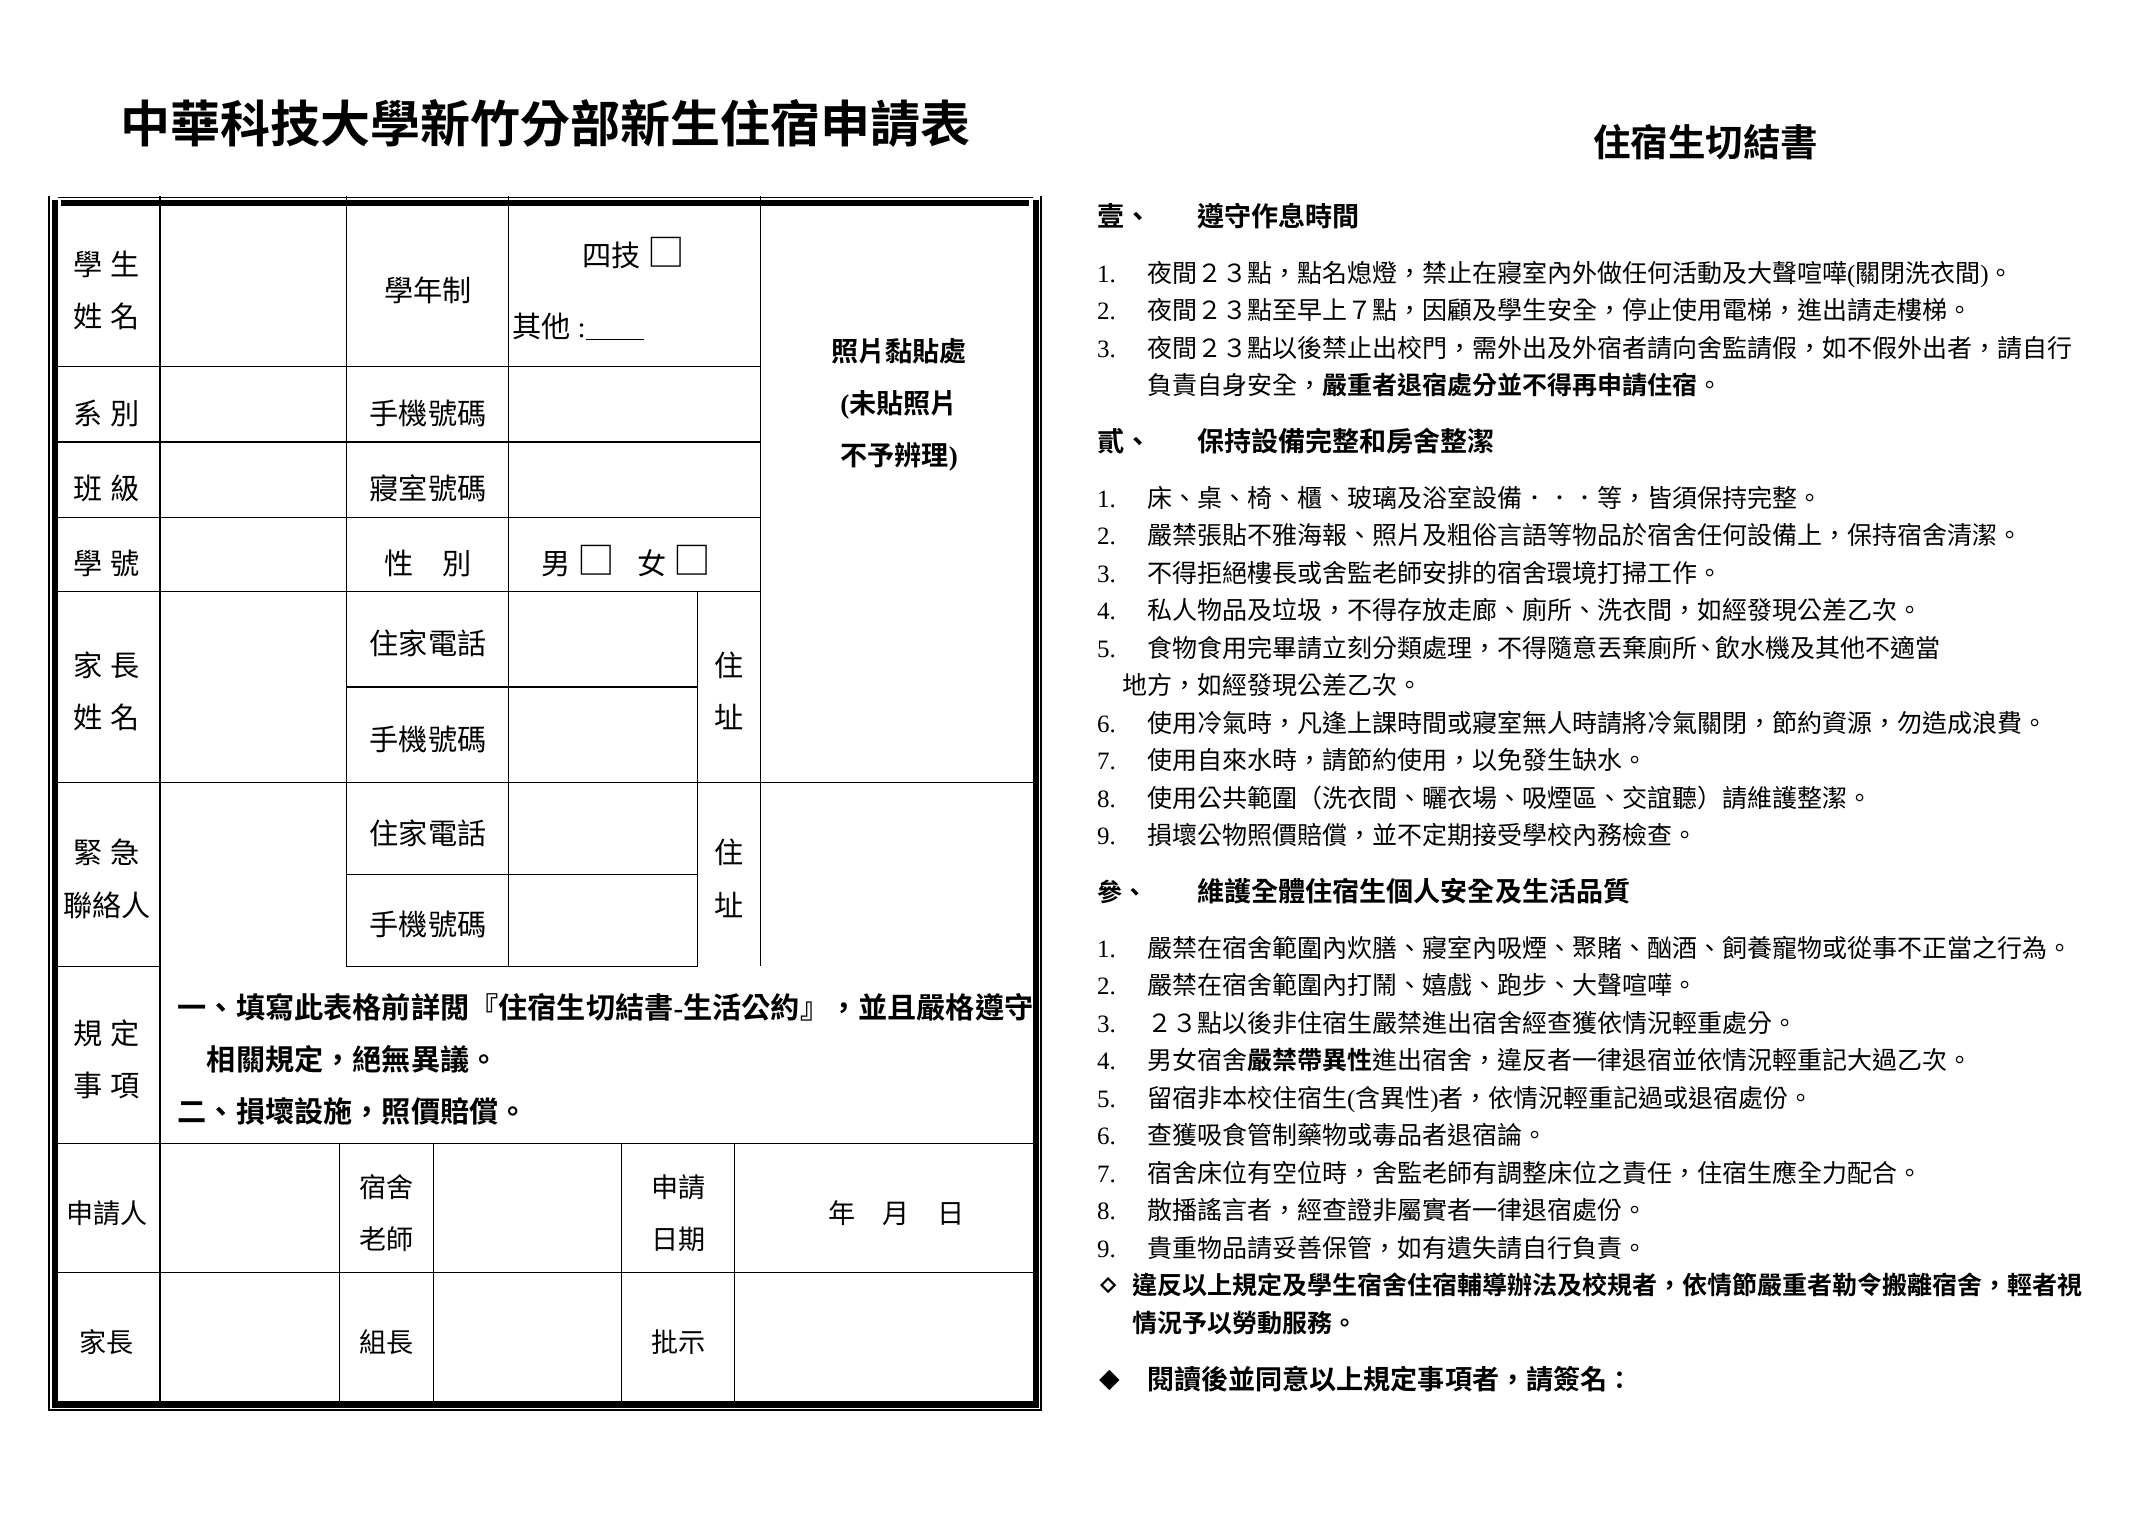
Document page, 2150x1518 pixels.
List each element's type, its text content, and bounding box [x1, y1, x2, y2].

list 使用公共範圍（洗衣間、曬衣場、吸煙區、交誼聽）請維護整潔。 [1097, 778, 2091, 815]
table_cell [161, 518, 346, 591]
table_cell [509, 875, 697, 966]
table_cell 申請 日期 [622, 1144, 734, 1272]
table_cell [161, 592, 346, 782]
list 夜間２３點至早上７點，因顧及學生安全，停止使用電梯，進出請走樓梯。 [1097, 290, 2091, 328]
table_cell 四技 □ 其他 : [509, 206, 760, 366]
table_cell [509, 783, 697, 874]
table_cell [161, 206, 346, 366]
table_cell [509, 367, 760, 441]
list 貴重物品請妥善保管，如有遺失請自行負責。 [1097, 1228, 2091, 1265]
table_cell [161, 1144, 339, 1272]
list 維護全體住宿生個人安全及生活品質 [1097, 853, 2091, 928]
table_cell 手機號碼 [347, 367, 508, 441]
list 遵守作息時間 [1097, 178, 2091, 253]
text 地方，如經發現公差乙次。 [1097, 665, 2091, 703]
list 私人物品及垃圾，不得存放走廊、廁所、洗衣間，如經發現公差乙次。 [1097, 590, 2091, 628]
table_cell 住家電話 [347, 783, 508, 874]
table_cell 住址 [698, 592, 760, 782]
table_cell 一、填寫此表格前詳閲『住宿生切結書-生活公約』，並且嚴格遵守 相關規定，絕無異議。 二、損壞設施，照價賠償。 [161, 966, 1033, 1143]
table_cell 宿舍 老師 [340, 1144, 433, 1272]
table_cell [161, 443, 346, 517]
list 散播謠言者，經查證非屬實者一律退宿處份。 [1097, 1190, 2091, 1228]
table_cell 住家電話 [347, 592, 508, 686]
list 夜間２３點，點名熄燈，禁止在寢室內外做任何活動及大聲喧嘩(關閉洗衣間)。 [1097, 253, 2091, 290]
table_cell 學 號 [58, 518, 159, 591]
table_cell 規 定 事 項 [58, 967, 159, 1143]
table_cell 緊 急 聯絡人 [58, 783, 159, 966]
text 住宿生切結書 [1097, 103, 2032, 178]
list 嚴禁張貼不雅海報、照片及粗俗言語等物品於宿舍任何設備上，保持宿舍清潔。 [1097, 515, 2091, 553]
table_cell 照片黏貼處 (未貼照片 不予辨理) [761, 196, 1037, 591]
table_cell 年 月 日 [735, 1144, 1033, 1272]
table_cell 手機號碼 [347, 688, 508, 782]
table_cell [761, 783, 1033, 966]
table_cell 批示 [622, 1273, 734, 1401]
list 使用冷氣時，凡逢上課時間或寢室無人時請將冷氣關閉，節約資源，勿造成浪費。 [1097, 703, 2091, 740]
list 違反以上規定及學生宿舍住宿輔導辦法及校規者，依情節嚴重者勒令搬離宿舍，輕者視情況予以勞動服務。 [1097, 1265, 2091, 1340]
list 床、桌、椅、櫃、玻璃及浴室設備．．．等，皆須保持完整。 [1097, 478, 2091, 515]
table_cell [509, 688, 697, 782]
list 男女宿舍嚴禁帶異性進出宿舍，違反者一律退宿並依情況輕重記大過乙次。 [1097, 1040, 2091, 1078]
list 嚴禁在宿舍範圍內打鬧、嬉戲、跑步、大聲喧嘩。 [1097, 965, 2091, 1003]
table_cell 班 級 [58, 443, 159, 517]
table_cell [761, 591, 1033, 782]
list 宿舍床位有空位時，舍監老師有調整床位之責任，住宿生應全力配合。 [1097, 1153, 2091, 1190]
table_cell [434, 1144, 621, 1272]
table_cell [161, 1273, 339, 1401]
list ２３點以後非住宿生嚴禁進出宿舍經查獲依情況輕重處分。 [1097, 1003, 2091, 1040]
table_cell 組長 [340, 1273, 433, 1401]
table_cell 寢室號碼 [347, 443, 508, 517]
list 夜間２３點以後禁止出校門，需外出及外宿者請向舍監請假，如不假外出者，請自行負責自身安全，嚴重者退宿處分並不得再申請住宿。 [1097, 328, 2091, 403]
table_cell [509, 592, 697, 686]
list 查獲吸食管制藥物或毒品者退宿論。 [1097, 1115, 2091, 1153]
table_cell 系 別 [58, 367, 159, 441]
table_cell 家 長 姓 名 [58, 592, 159, 782]
list 保持設備完整和房舍整潔 [1097, 403, 2091, 478]
list 嚴禁在宿舍範圍內炊膳、寢室內吸煙、聚賭、酗酒、飼養寵物或從事不正當之行為。 [1097, 928, 2091, 965]
table_cell [161, 367, 346, 441]
table_cell [434, 1273, 621, 1401]
table_cell 住址 [698, 783, 760, 966]
table_cell 男 □ 女 □ [509, 518, 760, 591]
list 不得拒絕樓長或舍監老師安排的宿舍環境打掃工作。 [1097, 553, 2091, 590]
list 損壞公物照價賠償，並不定期接受學校內務檢查。 [1097, 815, 2091, 853]
list 使用自來水時，請節約使用，以免發生缺水。 [1097, 740, 2091, 778]
table_cell 手機號碼 [347, 875, 508, 966]
table_cell 性 別 [347, 518, 508, 591]
table_cell 學年制 [347, 206, 508, 366]
list 食物食用完畢請立刻分類處理，不得隨意丟棄廁所、飲水機及其他不適當 [1097, 628, 2091, 665]
table_cell [735, 1273, 1033, 1401]
table_cell 家長 [58, 1273, 159, 1401]
list 閱讀後並同意以上規定事項者，請簽名： [1097, 1340, 2091, 1415]
table_header 中華科技大學新竹分部新生住宿申請表 [53, 0, 1071, 196]
table_cell 學 生 姓 名 [53, 196, 159, 366]
list 留宿非本校住宿生(含異性)者，依情況輕重記過或退宿處份。 [1097, 1078, 2091, 1115]
table_cell [509, 443, 760, 517]
table_cell 申請人 [58, 1144, 159, 1272]
table_cell [161, 783, 346, 966]
